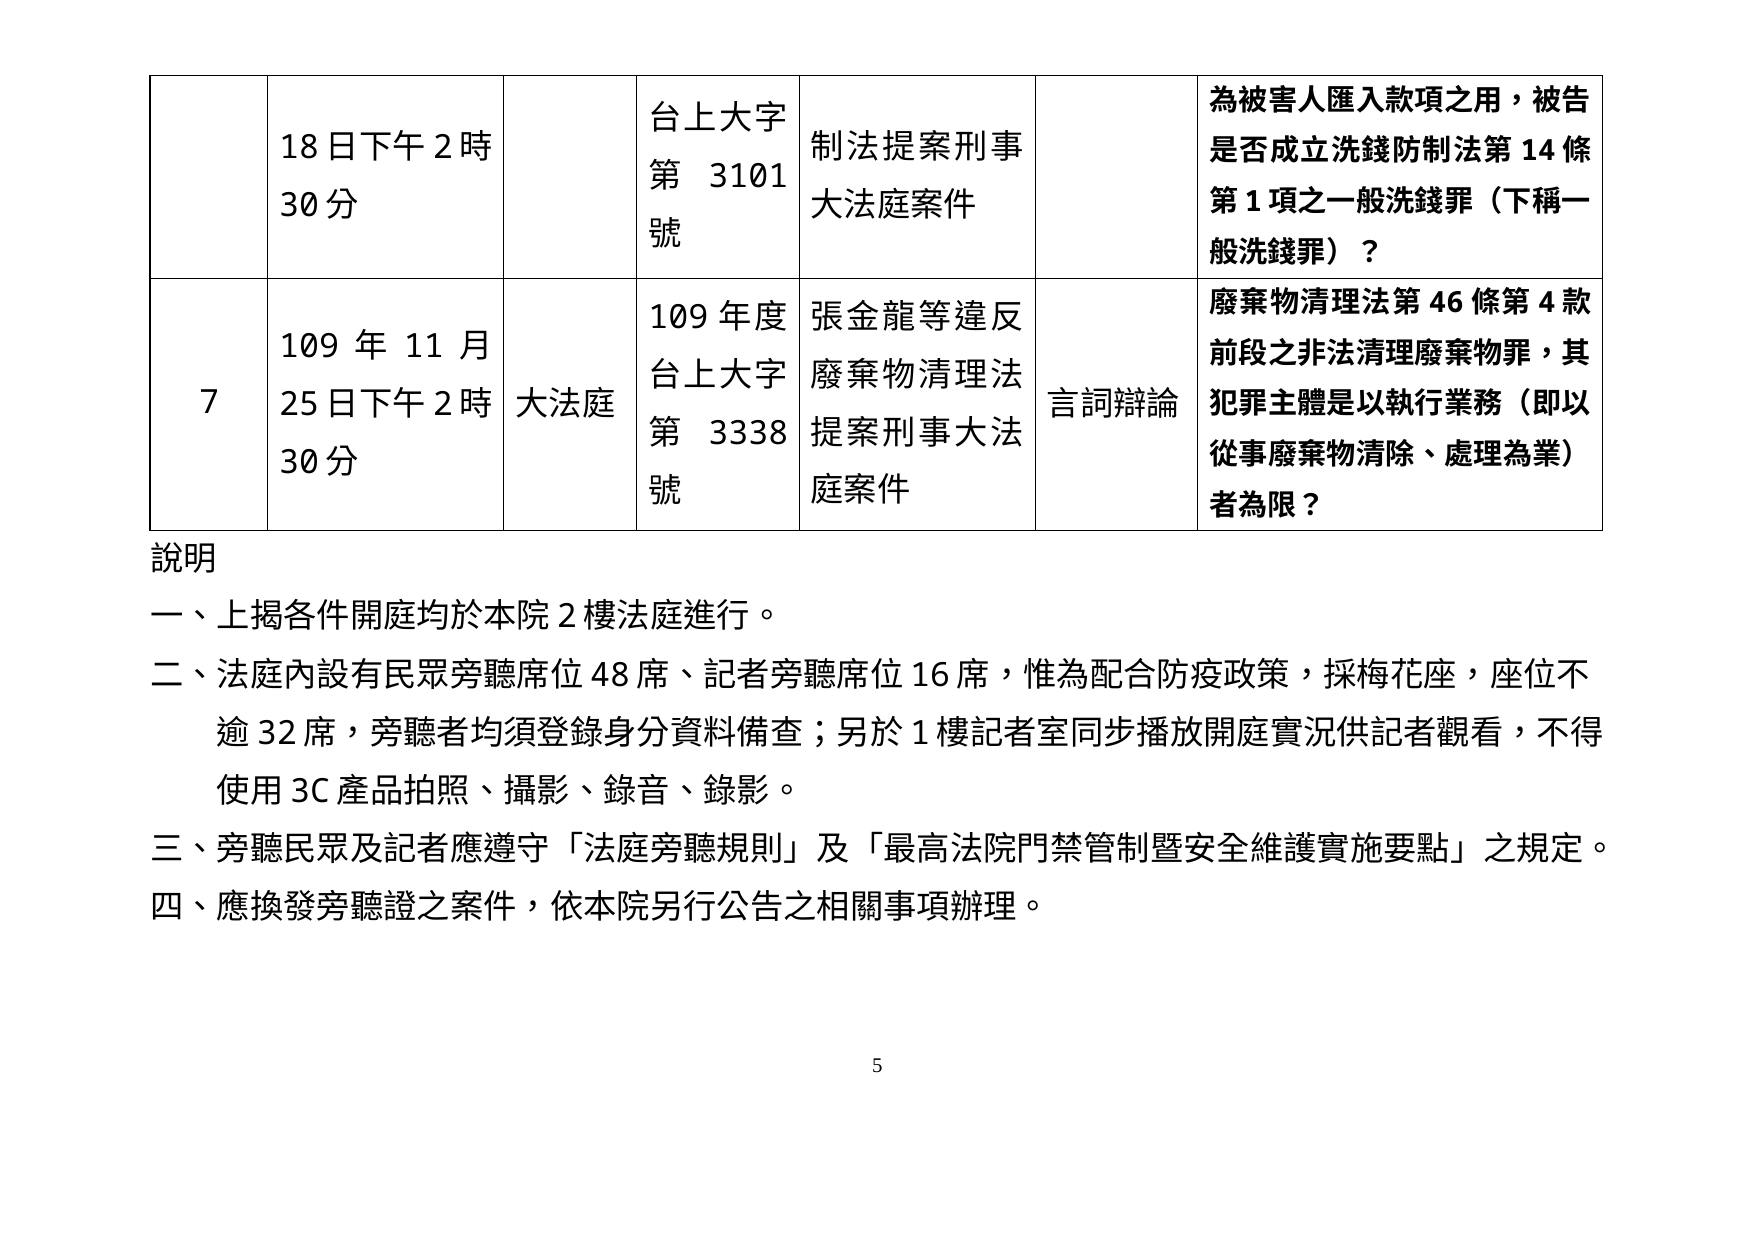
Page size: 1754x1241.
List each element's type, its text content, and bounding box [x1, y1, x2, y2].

table_cell 制法提案刑事大法庭案件 [800, 76, 1035, 277]
table_cell 大法庭 [504, 279, 636, 530]
table_cell 張金龍等違反廢棄物清理法提案刑事大法庭案件 [800, 279, 1035, 530]
text 一、上揭各件開庭均於本院2樓法庭進行。 [150, 589, 1604, 638]
text 三、旁聽民眾及記者應遵守「法庭旁聽規則」及「最高法院門禁管制暨安全維護實施要點」之規定。 [150, 822, 1604, 870]
table_cell 109年度台上大字第3338號 [637, 279, 799, 530]
text 二、法庭內設有民眾旁聽席位48席、記者旁聽席位16席，惟為配合防疫政策，採梅花座，座位不逾32席，旁聽者均須登錄身分資料備查；另於1樓記者室同步播放開庭實況供記者觀看，不得使用3C產品拍照、攝影、錄音、錄影。 [150, 647, 1604, 812]
table_cell 為被害人匯入款項之用，被告是否成立洗錢防制法第14條第1項之一般洗錢罪（下稱一般洗錢罪）？ [1198, 76, 1602, 277]
table_cell [504, 76, 636, 277]
table_cell [1036, 76, 1197, 277]
table_cell 7 [151, 279, 267, 530]
table_cell 言詞辯論 [1036, 279, 1197, 530]
table_cell 109年11月25日下午2時30分 [268, 279, 503, 530]
table_cell 廢棄物清理法第46條第4款前段之非法清理廢棄物罪，其犯罪主體是以執行業務（即以從事廢棄物清除、處理為業）者為限？ [1198, 279, 1602, 530]
text 說明 [150, 531, 1604, 580]
table_cell [151, 76, 267, 277]
table_cell 台上大字第3101號 [637, 76, 799, 277]
text 四、應換發旁聽證之案件，依本院另行公告之相關事項辦理。 [150, 879, 1604, 928]
table_cell 18日下午2時30分 [268, 76, 503, 277]
